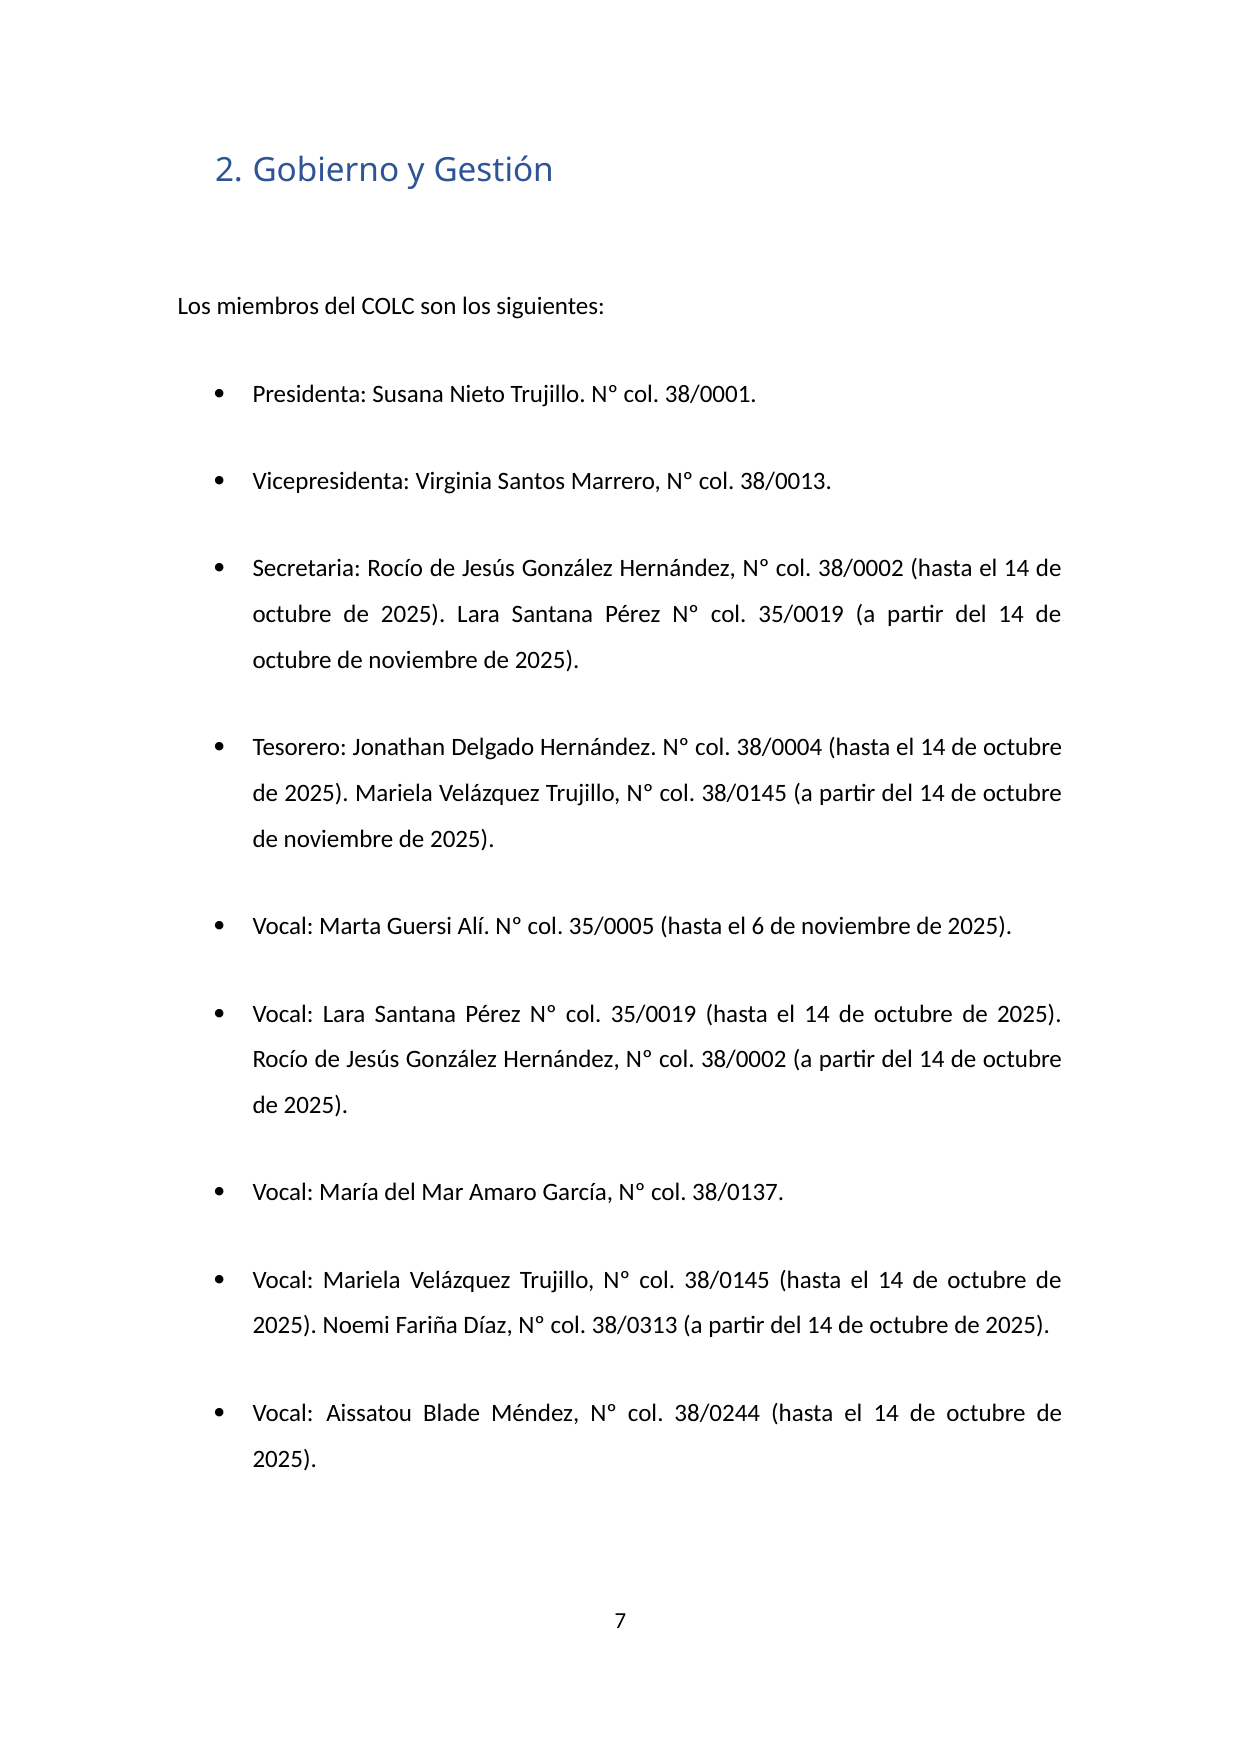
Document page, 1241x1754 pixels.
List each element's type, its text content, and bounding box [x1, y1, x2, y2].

list Secretaria: Rocío de Jesús González Hernández, Nº col. 38/0002 (hasta el 14 de octubre de 2025). Lara Santana Pérez Nº col. 35/0019 (a partir del 14 de octubre de noviembre de 2025). [215, 553, 1063, 674]
list Vocal: Lara Santana Pérez Nº col. 35/0019 (hasta el 14 de octubre de 2025). Rocío de Jesús González Hernández, Nº col. 38/0002 (a partir del 14 de octubre de 2025). [215, 998, 1063, 1120]
list Vocal: Aissatou Blade Méndez, Nº col. 38/0244 (hasta el 14 de octubre de 2025). [215, 1397, 1063, 1473]
list Presidenta: Susana Nieto Trujillo. Nº col. 38/0001. [215, 378, 1063, 408]
list Gobierno y Gestión [215, 145, 1063, 191]
list Vocal: Mariela Velázquez Trujillo, Nº col. 38/0145 (hasta el 14 de octubre de 2025). Noemi Fariña Díaz, Nº col. 38/0313 (a partir del 14 de octubre de 2025). [215, 1264, 1063, 1340]
list Vocal: Marta Guersi Alí. Nº col. 35/0005 (hasta el 6 de noviembre de 2025). [215, 910, 1063, 941]
list Tesorero: Jonathan Delgado Hernández. Nº col. 38/0004 (hasta el 14 de octubre de 2025). Mariela Velázquez Trujillo, Nº col. 38/0145 (a partir del 14 de octubre de noviembre de 2025). [215, 731, 1063, 853]
list Vocal: María del Mar Amaro García, Nº col. 38/0137. [215, 1177, 1063, 1207]
text Los miembros del COLC son los siguientes: [177, 290, 1063, 321]
list Vicepresidenta: Virginia Santos Marrero, Nº col. 38/0013. [215, 465, 1063, 496]
